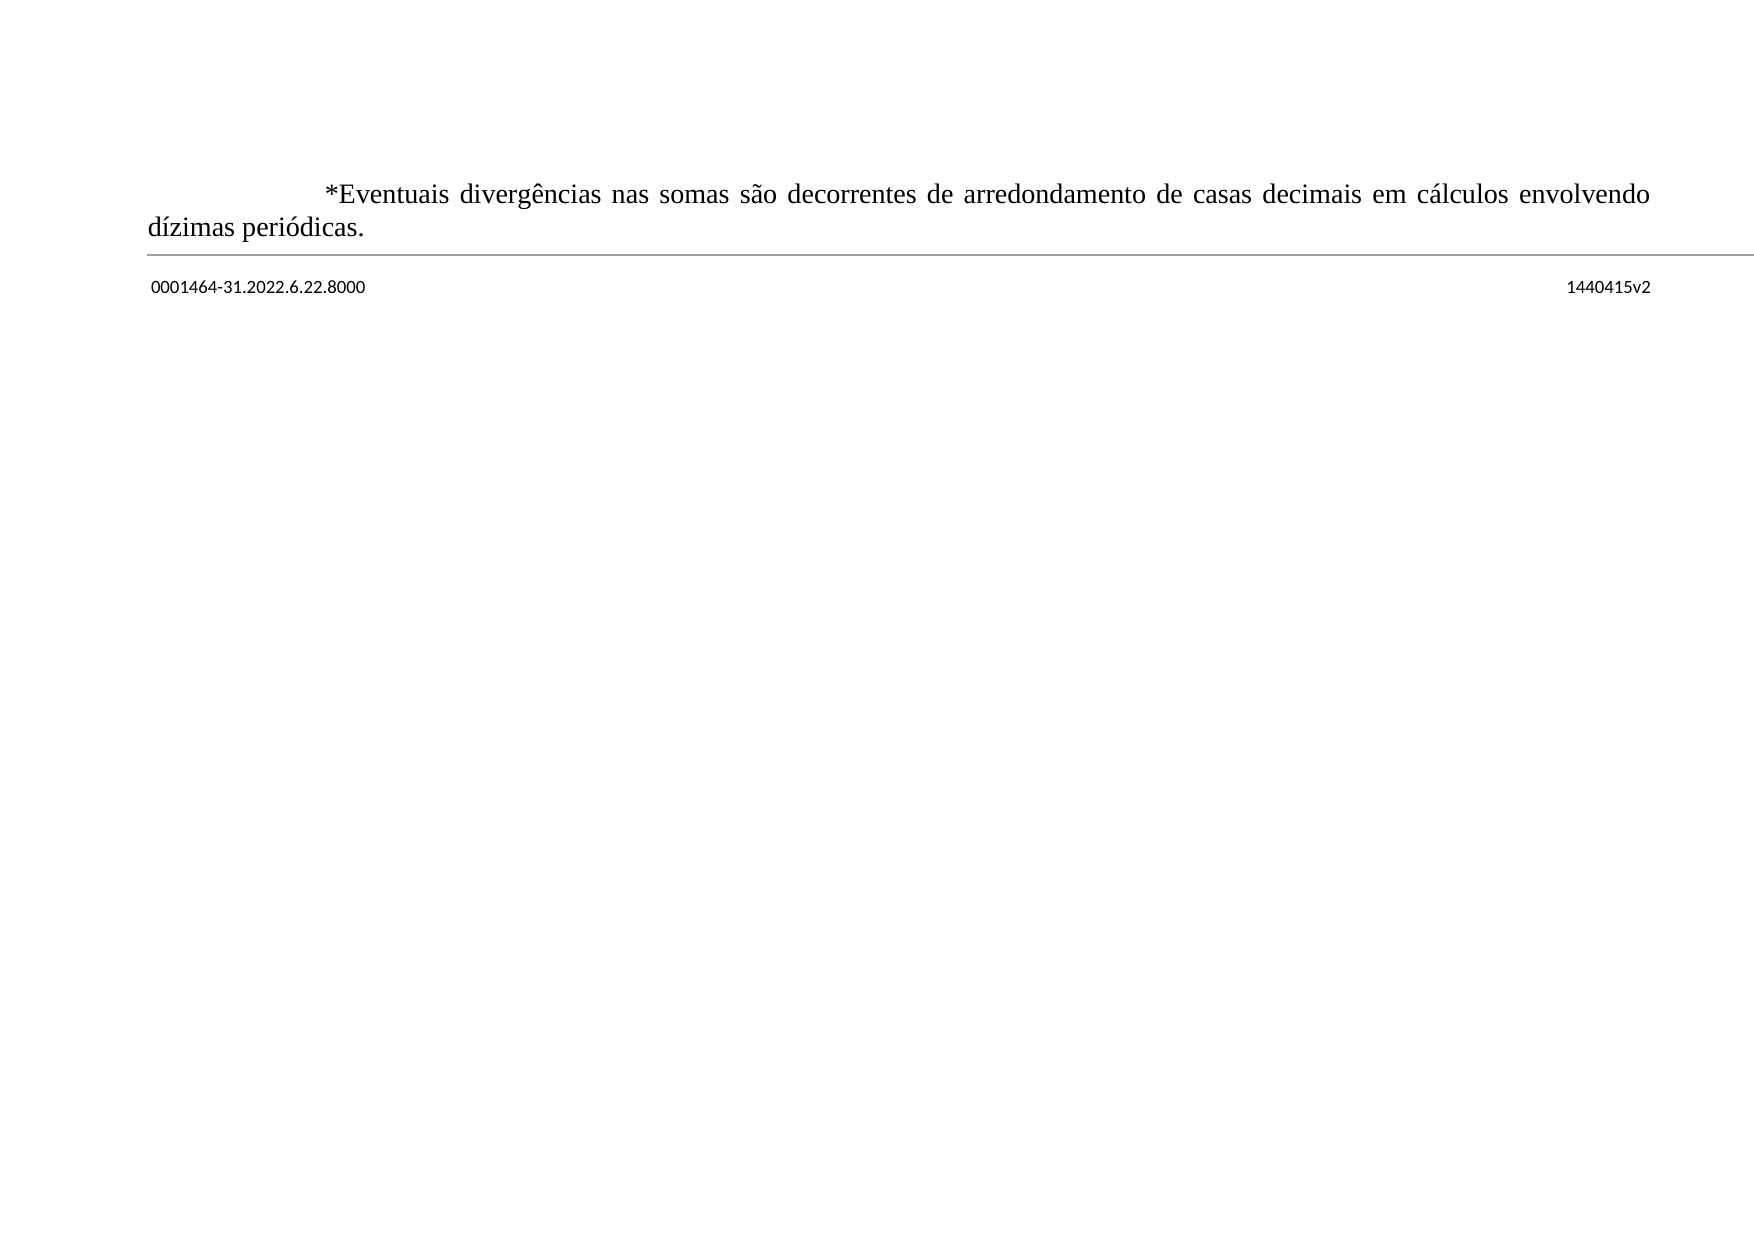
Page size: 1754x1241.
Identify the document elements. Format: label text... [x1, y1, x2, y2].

table_header 0001464-31.2022.6.22.8000 [148, 273, 901, 319]
text *Eventuais divergências nas somas são decorrentes de arredondamento de casas decimais em cálculos envolvendo dízimas periódicas. [148, 177, 1654, 242]
table_header 1440415v2 [901, 273, 1654, 319]
